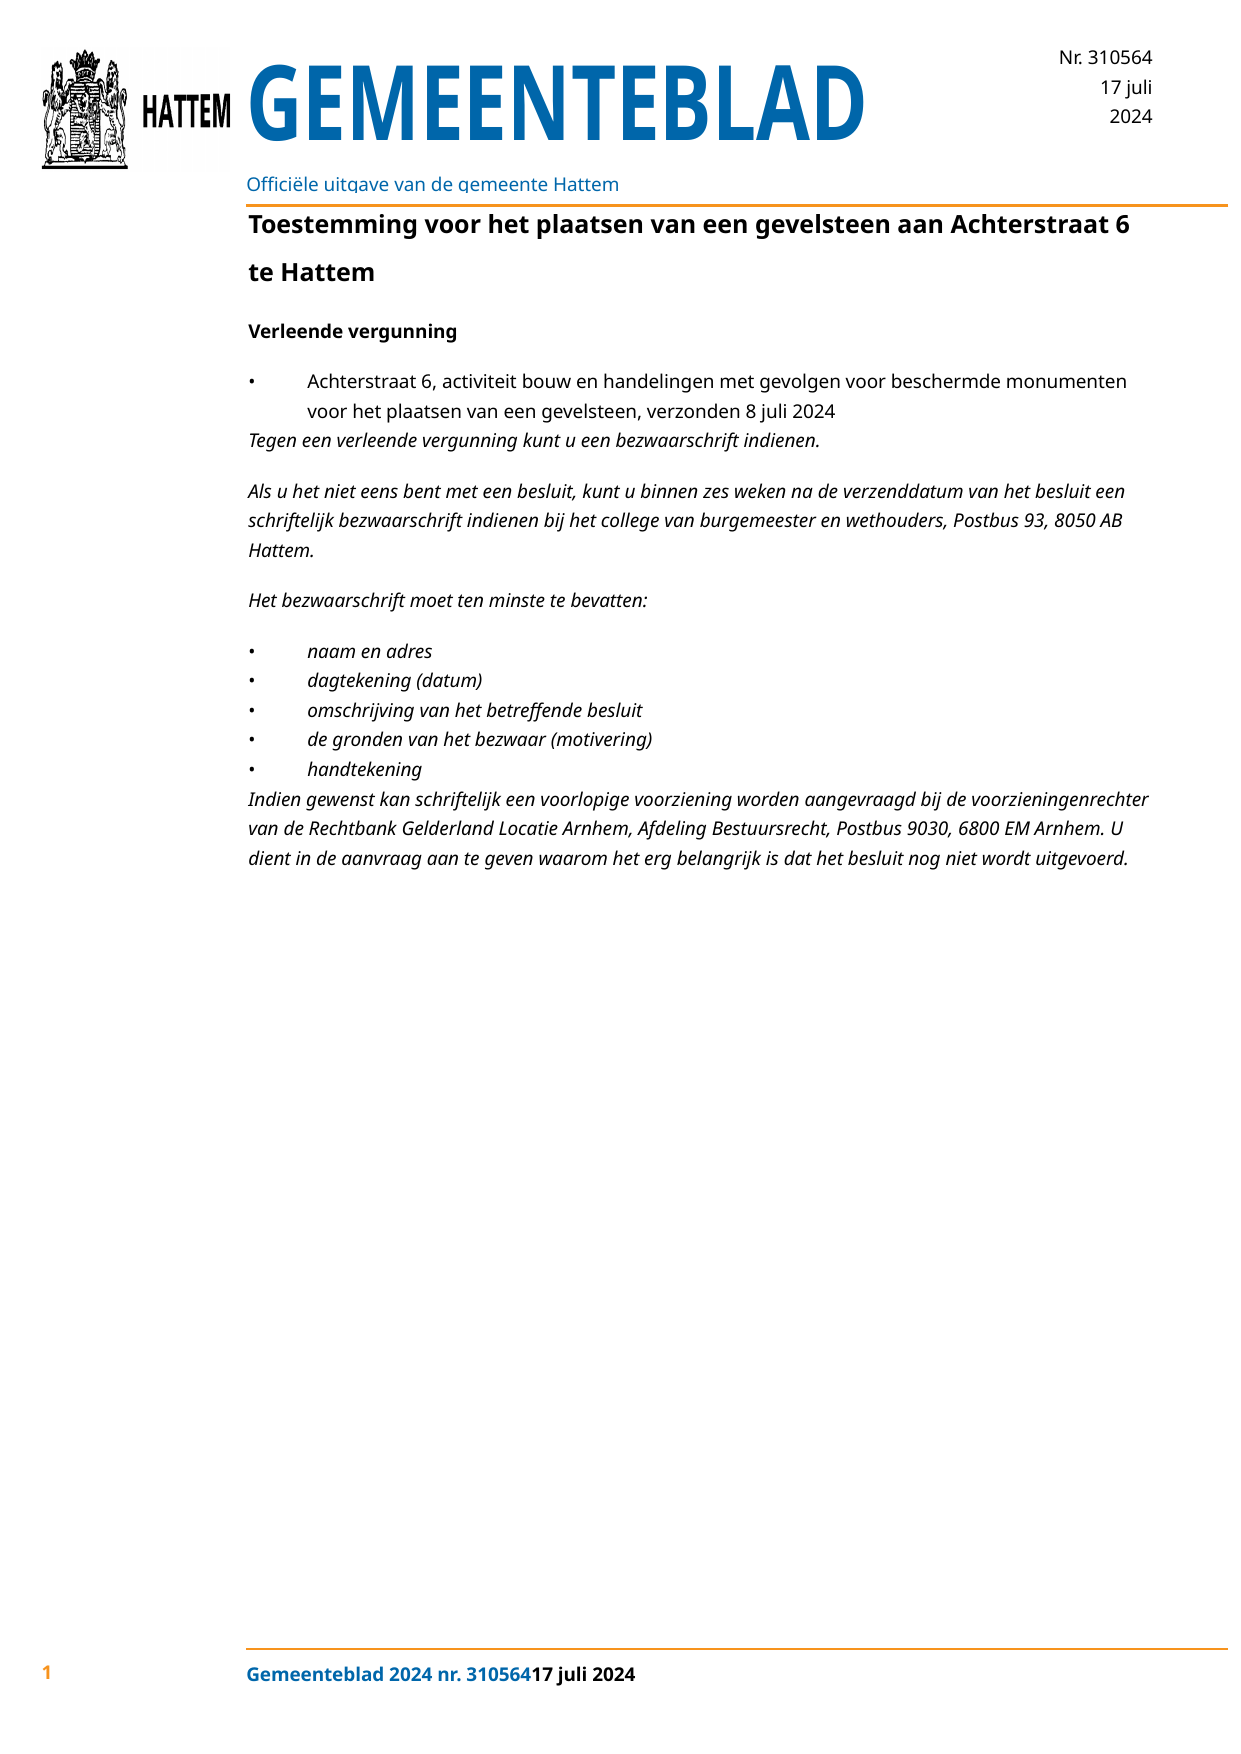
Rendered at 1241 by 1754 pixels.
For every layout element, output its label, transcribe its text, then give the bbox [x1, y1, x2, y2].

text Het bezwaarschrift moet ten minste te bevatten: [248, 587, 1152, 613]
picture [41, 47, 231, 172]
list de gronden van het bezwaar (motivering) [248, 727, 1152, 752]
text Als u het niet eens bent met een besluit, kunt u binnen zes weken na de verzenddatum van het besluit een schriftelijk bezwaarschrift indienen bij het college van burgemeester en wethouders, Postbus 93, 8050 AB Hattem. [248, 478, 1152, 563]
list handtekening [248, 756, 1152, 782]
list naam en adres [248, 638, 1152, 664]
list dagtekening (datum) [248, 667, 1152, 693]
text Toestemming voor het plaatsen van een gevelsteen aan Achterstraat 6 te Hattem [248, 207, 1152, 288]
text Tegen een verleende vergunning kunt u een bezwaarschrift indienen. [248, 427, 1152, 453]
text Verleende vergunning [248, 318, 1152, 344]
text Indien gewenst kan schriftelijk een voorlopige voorziening worden aangevraagd bij de voorzieningenrechter van de Rechtbank Gelderland Locatie Arnhem, Afdeling Bestuursrecht, Postbus 9030, 6800 EM Arnhem. U dient in de aanvraag aan te geven waarom het erg belangrijk is dat het besluit nog niet wordt uitgevoerd. [248, 786, 1152, 871]
list Achterstraat 6, activiteit bouw en handelingen met gevolgen voor beschermde monumenten voor het plaatsen van een gevelsteen, verzonden 8 juli 2024 [248, 368, 1152, 424]
list omschrijving van het betreffende besluit [248, 697, 1152, 723]
